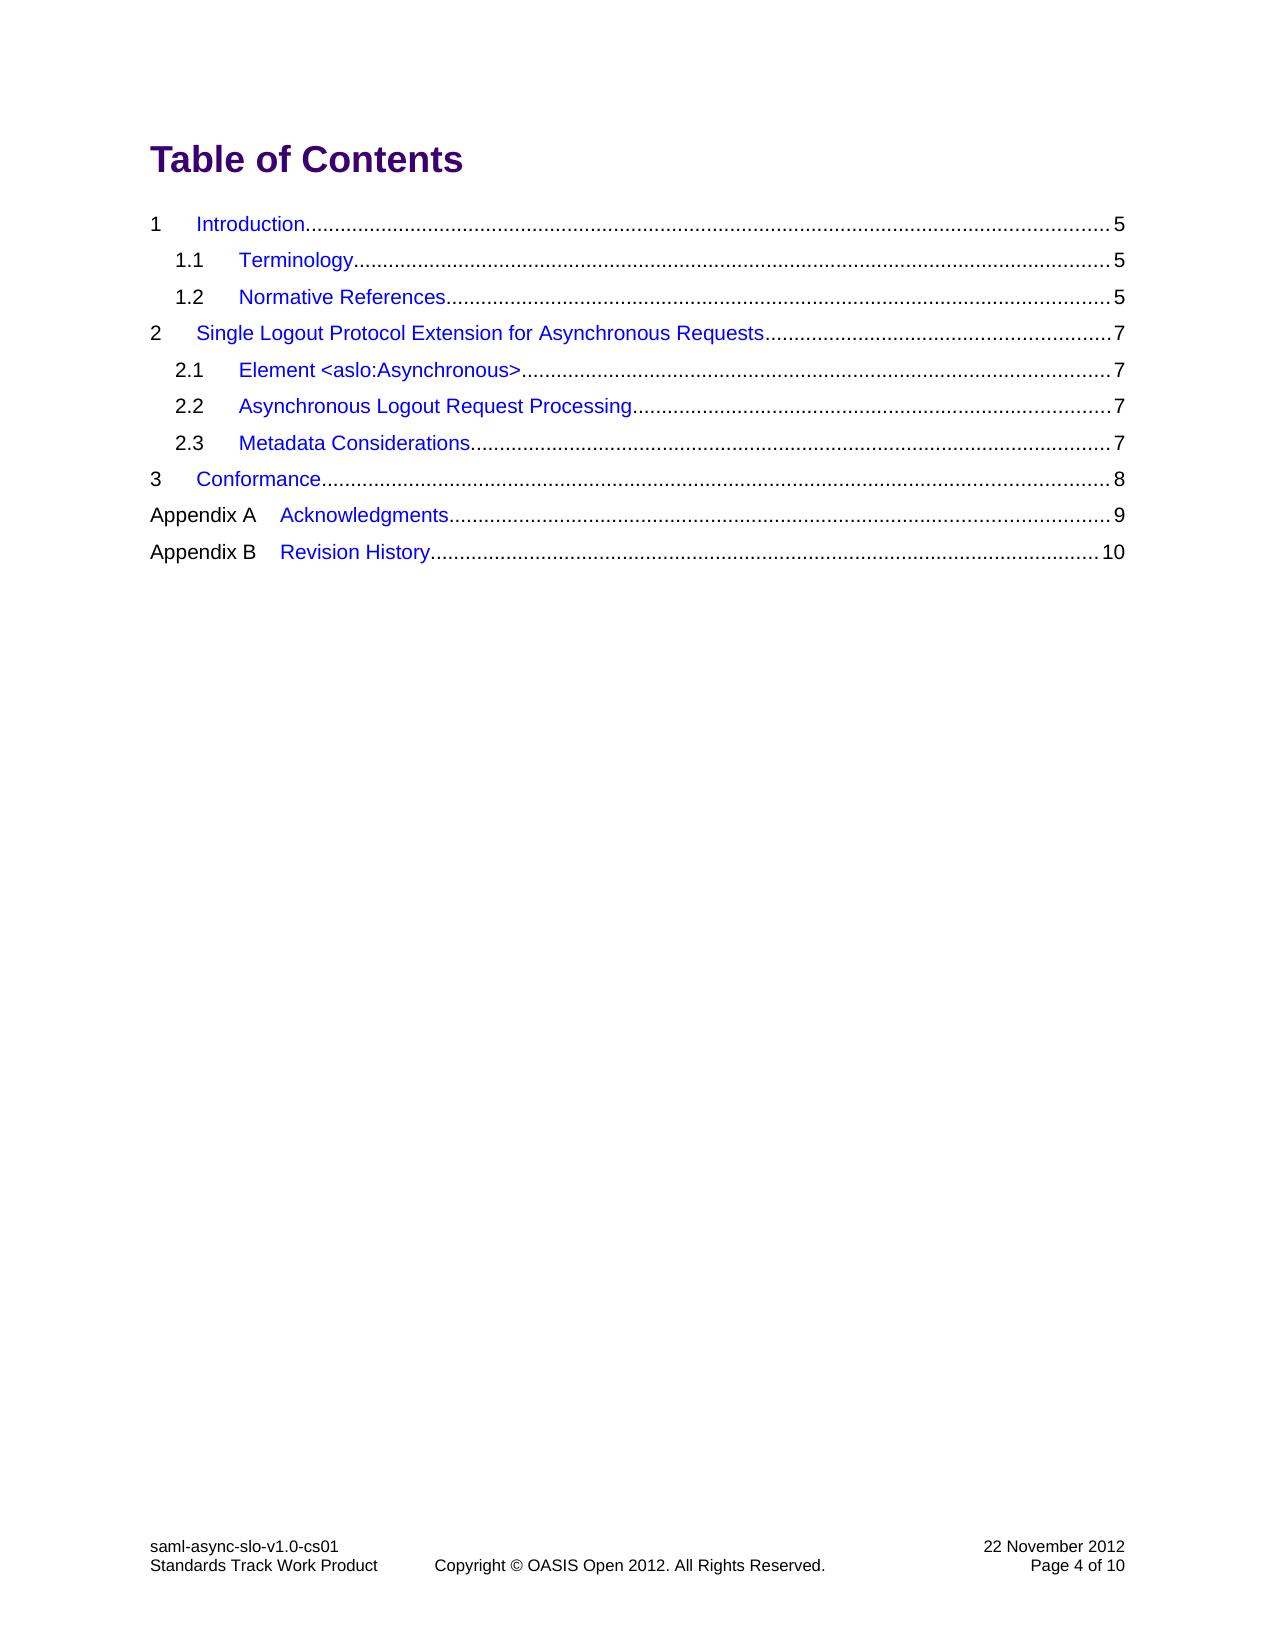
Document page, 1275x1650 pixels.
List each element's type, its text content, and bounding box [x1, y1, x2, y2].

text 3 Conformance 8 [150, 467, 1125, 491]
text Table of Contents [150, 137, 1125, 180]
text 1 Introduction 5 [150, 212, 1125, 236]
text 1.1 Terminology 5 [175, 248, 1125, 272]
text 2 Single Logout Protocol Extension for Asynchronous Requests 7 [150, 321, 1125, 345]
text Appendix A Acknowledgments 9 [150, 503, 1125, 527]
text 2.2 Asynchronous Logout Request Processing 7 [175, 394, 1125, 418]
text 2.1 Element <aslo:Asynchronous> 7 [175, 357, 1125, 381]
text 2.3 Metadata Considerations 7 [175, 430, 1125, 454]
text 1.2 Normative References 5 [175, 284, 1125, 308]
text Appendix B Revision History 10 [150, 540, 1125, 564]
